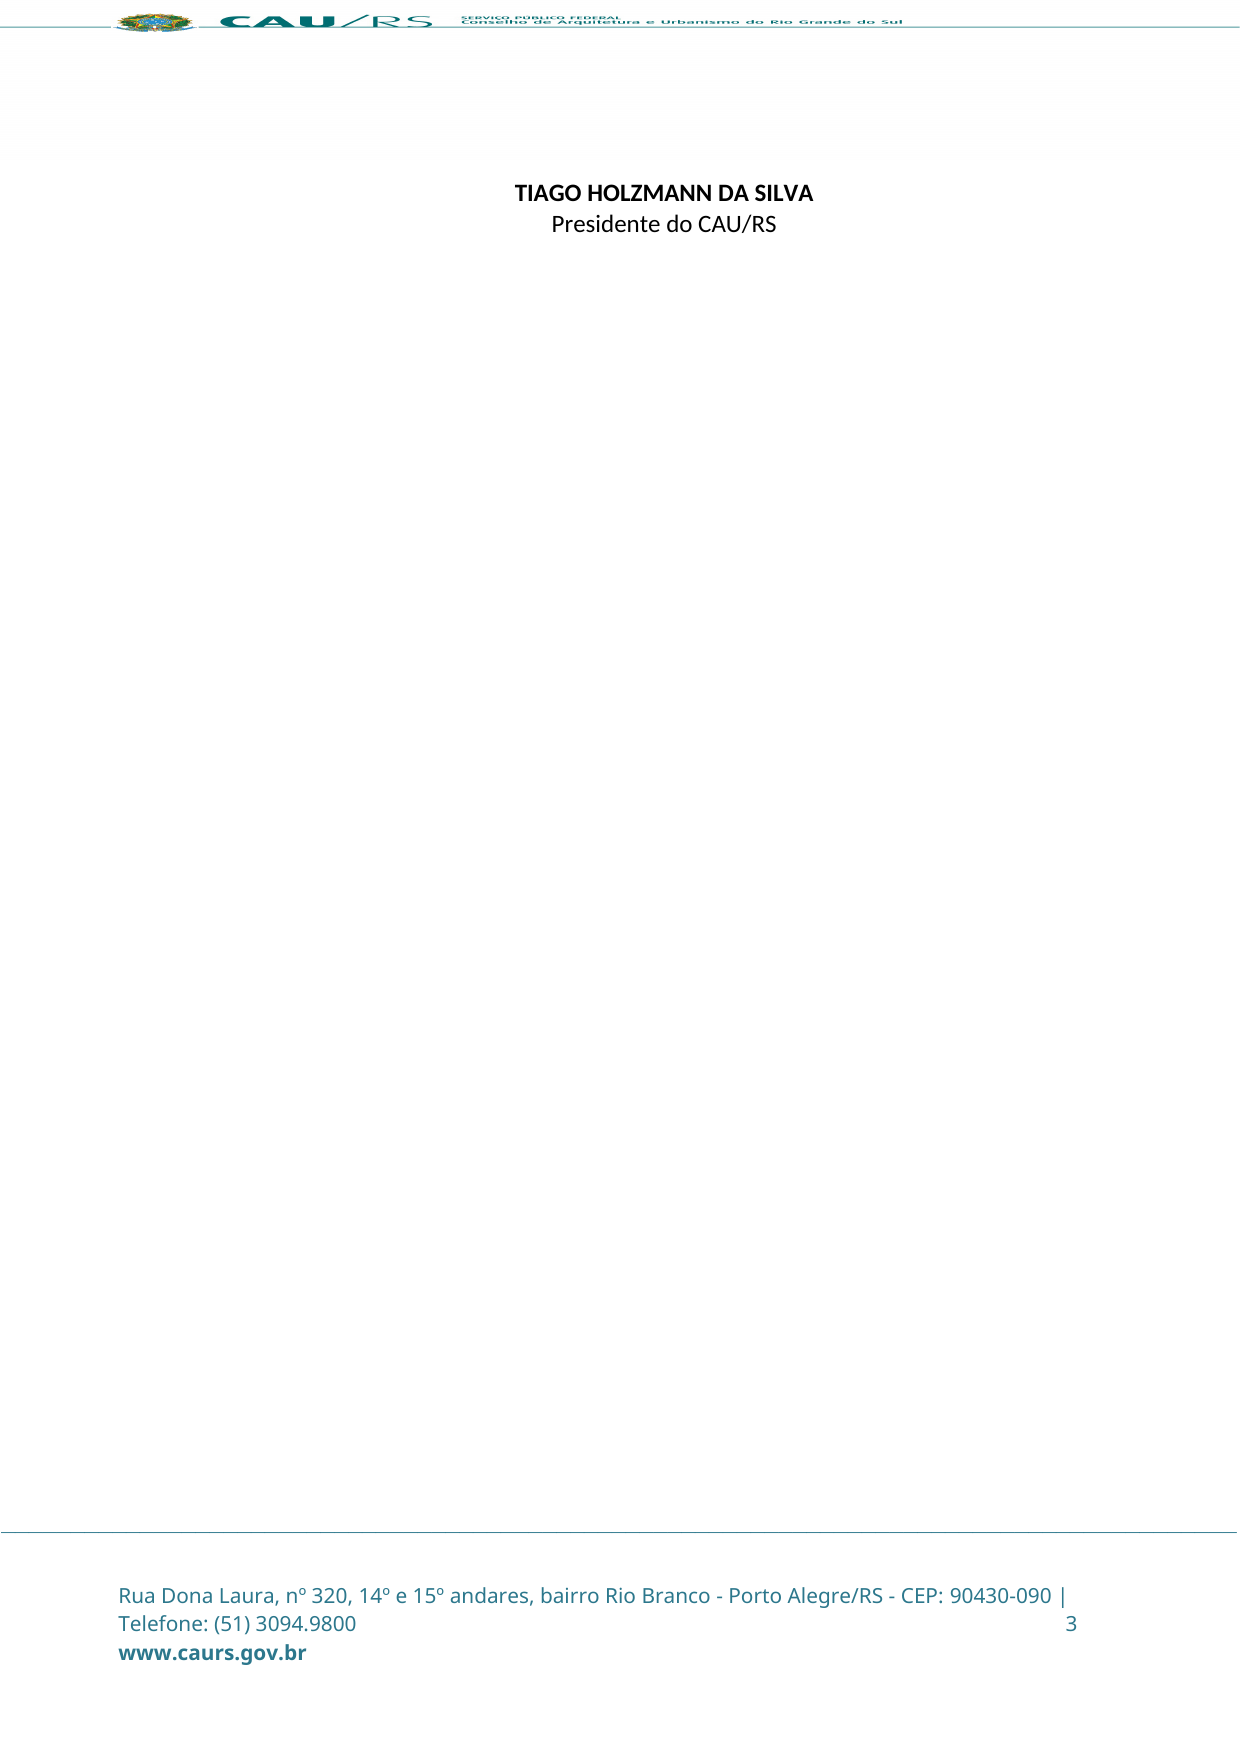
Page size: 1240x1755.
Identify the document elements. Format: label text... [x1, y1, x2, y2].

text Presidente do CAU/RS [177, 208, 1151, 238]
text TIAGO HOLZMANN DA SILVA [177, 177, 1151, 208]
